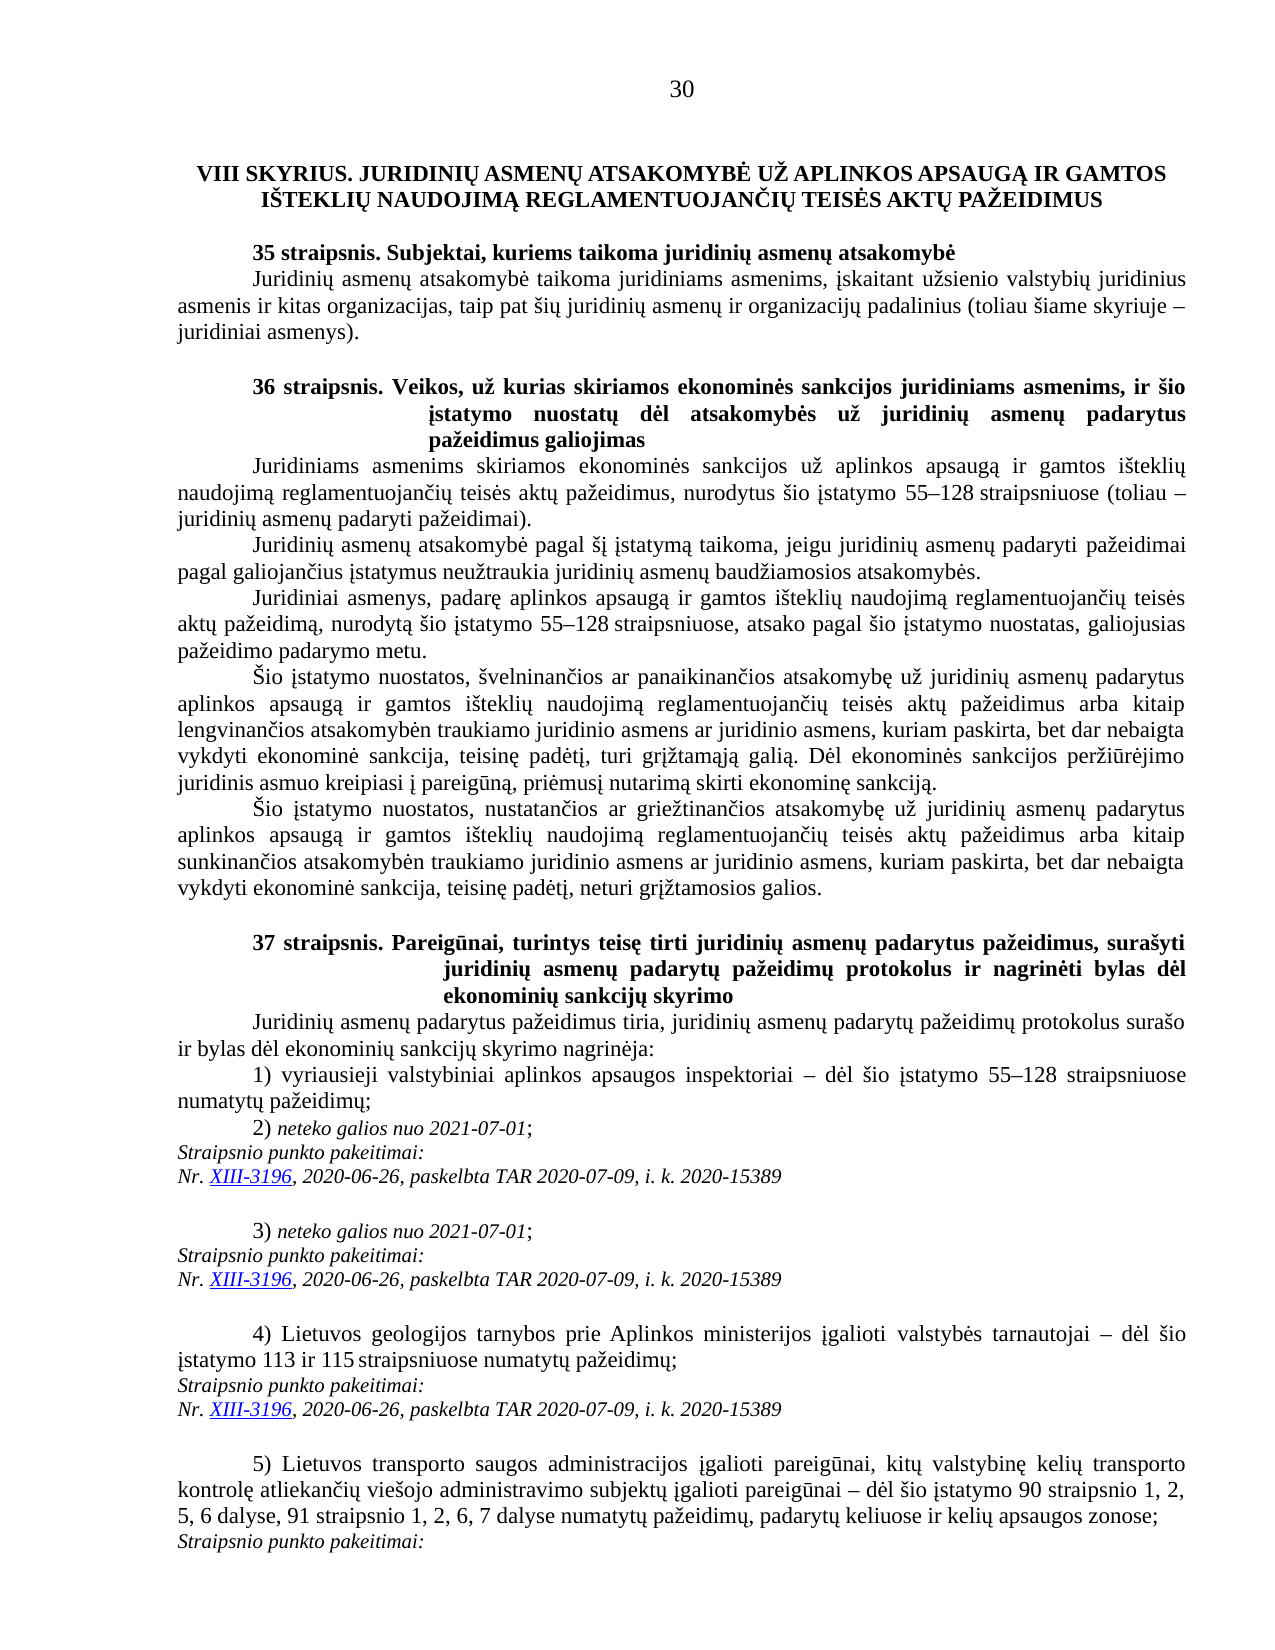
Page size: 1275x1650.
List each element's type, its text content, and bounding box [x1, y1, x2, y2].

text Straipsnio punkto pakeitimai: [177, 1243, 1186, 1267]
text Nr. XIII-3196, 2020-06-26, paskelbta TAR 2020-07-09, i. k. 2020-15389 [177, 1164, 1186, 1188]
text VIII SKYRIUS. JURIDINIŲ ASMENŲ ATSAKOMYBĖ UŽ APLINKOS APSAUGĄ IR GAMTOS IŠTEKLIŲ NAUDOJIMĄ REGLAMENTUOJANČIŲ TEISĖS AKTŲ PAŽEIDIMUS [177, 160, 1186, 213]
text Juridinių asmenų atsakomybė taikoma juridiniams asmenims, įskaitant užsienio valstybių juridinius asmenis ir kitas organizacijas, taip pat šių juridinių asmenų ir organizacijų padalinius (toliau šiame skyriuje – juridiniai asmenys). [177, 266, 1186, 344]
text 5) Lietuvos transporto saugos administracijos įgalioti pareigūnai, kitų valstybinę kelių transporto kontrolę atliekančių viešojo administravimo subjektų įgalioti pareigūnai – dėl šio įstatymo 90 straipsnio 1, 2, 5, 6 dalyse, 91 straipsnio 1, 2, 6, 7 dalyse numatytų pažeidimų, padarytų keliuose ir kelių apsaugos zonose; [177, 1450, 1186, 1529]
text 35 straipsnis. Subjektai, kuriems taikoma juridinių asmenų atsakomybė [177, 239, 1186, 266]
text Juridinių asmenų padarytus pažeidimus tiria, juridinių asmenų padarytų pažeidimų protokolus surašo ir bylas dėl ekonominių sankcijų skyrimo nagrinėja: [177, 1008, 1186, 1061]
text Straipsnio punkto pakeitimai: [177, 1140, 1186, 1164]
text Juridiniams asmenims skiriamos ekonominės sankcijos už aplinkos apsaugą ir gamtos išteklių naudojimą reglamentuojančių teisės aktų pažeidimus, nurodytus šio įstatymo 55–128 straipsniuose (toliau – juridinių asmenų padaryti pažeidimai). [177, 452, 1186, 531]
text 1) vyriausieji valstybiniai aplinkos apsaugos inspektoriai – dėl šio įstatymo 55–128 straipsniuose numatytų pažeidimų; [177, 1061, 1186, 1114]
text 37 straipsnis. Pareigūnai, turintys teisę tirti juridinių asmenų padarytus pažeidimus, surašyti juridinių asmenų padarytų pažeidimų protokolus ir nagrinėti bylas dėl ekonominių sankcijų skyrimo [252, 929, 1186, 1008]
text Šio įstatymo nuostatos, nustatančios ar griežtinančios atsakomybę už juridinių asmenų padarytus aplinkos apsaugą ir gamtos išteklių naudojimą reglamentuojančių teisės aktų pažeidimus arba kitaip sunkinančios atsakomybėn traukiamo juridinio asmens ar juridinio asmens, kuriam paskirta, bet dar nebaigta vykdyti ekonominė sankcija, teisinę padėtį, neturi grįžtamosios galios. [177, 795, 1186, 900]
text Juridinių asmenų atsakomybė pagal šį įstatymą taikoma, jeigu juridinių asmenų padaryti pažeidimai pagal galiojančius įstatymus neužtraukia juridinių asmenų baudžiamosios atsakomybės. [177, 531, 1186, 584]
text 4) Lietuvos geologijos tarnybos prie Aplinkos ministerijos įgalioti valstybės tarnautojai – dėl šio įstatymo 113 ir 115 straipsniuose numatytų pažeidimų; [177, 1320, 1186, 1373]
text 36 straipsnis. Veikos, už kurias skiriamos ekonominės sankcijos juridiniams asmenims, ir šio įstatymo nuostatų dėl atsakomybės už juridinių asmenų padarytus pažeidimus galiojimas [252, 373, 1186, 452]
text Straipsnio punkto pakeitimai: [177, 1373, 1186, 1397]
text Nr. XIII-3196, 2020-06-26, paskelbta TAR 2020-07-09, i. k. 2020-15389 [177, 1397, 1186, 1421]
text Straipsnio punkto pakeitimai: [177, 1529, 1186, 1553]
text Šio įstatymo nuostatos, švelninančios ar panaikinančios atsakomybę už juridinių asmenų padarytus aplinkos apsaugą ir gamtos išteklių naudojimą reglamentuojančių teisės aktų pažeidimus arba kitaip lengvinančios atsakomybėn traukiamo juridinio asmens ar juridinio asmens, kuriam paskirta, bet dar nebaigta vykdyti ekonominė sankcija, teisinę padėtį, turi grįžtamąją galią. Dėl ekonominės sankcijos peržiūrėjimo juridinis asmuo kreipiasi į pareigūną, priėmusį nutarimą skirti ekonominę sankciją. [177, 663, 1186, 795]
text 2) neteko galios nuo 2021-07-01; [177, 1114, 1186, 1140]
text Juridiniai asmenys, padarę aplinkos apsaugą ir gamtos išteklių naudojimą reglamentuojančių teisės aktų pažeidimą, nurodytą šio įstatymo 55–128 straipsniuose, atsako pagal šio įstatymo nuostatas, galiojusias pažeidimo padarymo metu. [177, 584, 1186, 663]
text Nr. XIII-3196, 2020-06-26, paskelbta TAR 2020-07-09, i. k. 2020-15389 [177, 1267, 1186, 1291]
text 3) neteko galios nuo 2021-07-01; [177, 1217, 1186, 1243]
